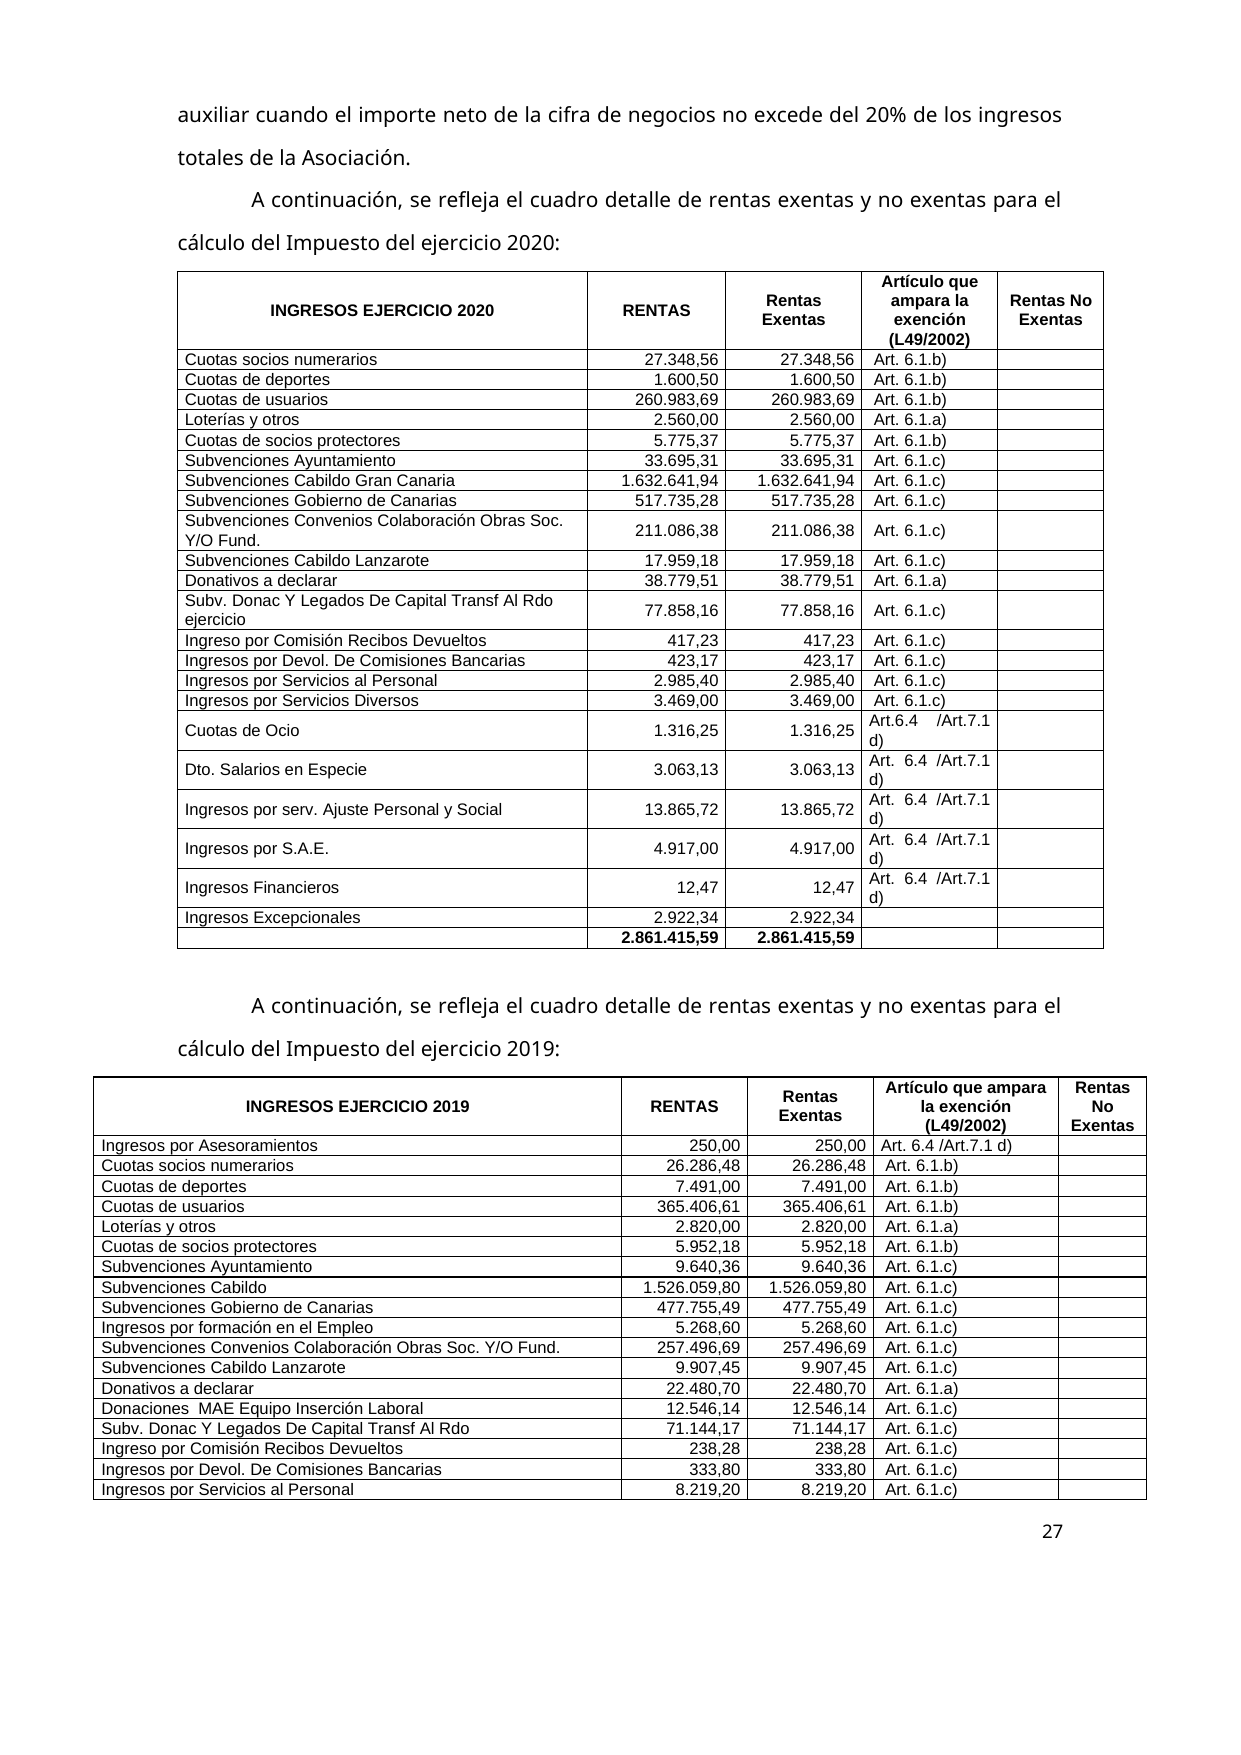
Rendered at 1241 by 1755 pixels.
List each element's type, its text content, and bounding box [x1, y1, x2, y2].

table_cell Art. 6.1.a) [862, 571, 997, 590]
table_cell Art. 6.4 /Art.7.1 d) [862, 869, 997, 907]
table_cell Art. 6.1.c) [862, 671, 997, 690]
table_cell Art. 6.1.b) [874, 1176, 1058, 1196]
table_header Artículo que ampara la exención (L49/2002) [874, 1078, 1058, 1135]
table_cell 8.219,20 [748, 1480, 873, 1499]
table_cell 257.496,69 [622, 1338, 747, 1357]
table_cell Subvenciones Gobierno de Canarias [94, 1298, 621, 1317]
table_header Rentas No Exentas [998, 272, 1103, 348]
table_cell [998, 390, 1103, 409]
table_cell 5.952,18 [748, 1237, 873, 1256]
table_cell Art. 6.1.b) [862, 370, 997, 389]
table_header Artículo que ampara la exención (L49/2002) [862, 272, 997, 348]
table_cell Loterías y otros [178, 410, 587, 429]
table_header RENTAS [622, 1078, 747, 1135]
table_cell 250,00 [622, 1136, 747, 1155]
table_cell 3.063,13 [726, 751, 861, 789]
table_cell Art. 6.1.c) [862, 630, 997, 649]
table_cell 2.560,00 [588, 410, 725, 429]
table_cell Ingresos por Devol. De Comisiones Bancarias [94, 1459, 621, 1478]
table_cell Subvenciones Ayuntamiento [94, 1257, 621, 1276]
table_cell 33.695,31 [588, 451, 725, 470]
table_cell 1.632.641,94 [588, 471, 725, 490]
table_cell [998, 751, 1103, 789]
table_cell 2.560,00 [726, 410, 861, 429]
table_cell 260.983,69 [726, 390, 861, 409]
table_cell Subvenciones Cabildo [94, 1278, 621, 1297]
table_cell Cuotas de deportes [94, 1176, 621, 1196]
table_cell Art. 6.1.c) [874, 1278, 1058, 1297]
table_header RENTAS [588, 272, 725, 348]
table_cell 2.922,34 [726, 908, 861, 927]
table_cell Subvenciones Cabildo Lanzarote [94, 1358, 621, 1377]
table_cell 1.600,50 [588, 370, 725, 389]
table_cell 27.348,56 [588, 350, 725, 369]
table_cell 12,47 [726, 869, 861, 907]
table_cell [998, 451, 1103, 470]
table_cell Art. 6.1.b) [862, 390, 997, 409]
table_cell Art. 6.1.b) [874, 1156, 1058, 1175]
table_header INGRESOS EJERCICIO 2020 [178, 272, 587, 348]
table_cell Ingresos por Devol. De Comisiones Bancarias [178, 651, 587, 670]
table_cell Subv. Donac Y Legados De Capital Transf Al Rdo [94, 1419, 621, 1438]
table_cell 2.820,00 [622, 1217, 747, 1236]
text auxiliar cuando el importe neto de la cifra de negocios no excede del 20% de los ingresos totales de la Asociación. [177, 100, 1063, 171]
table_cell 8.219,20 [622, 1480, 747, 1499]
table_cell 3.469,00 [726, 691, 861, 710]
table_cell 1.526.059,80 [622, 1278, 747, 1297]
table_cell Art. 6.1.c) [874, 1338, 1058, 1357]
table_cell Donaciones MAE Equipo Inserción Laboral [94, 1399, 621, 1418]
table_cell Art.6.4 /Art.7.1 d) [862, 711, 997, 749]
table_cell [998, 571, 1103, 590]
table_cell [998, 651, 1103, 670]
table_header INGRESOS EJERCICIO 2019 [94, 1078, 621, 1135]
table_cell [998, 591, 1103, 629]
table_cell 77.858,16 [726, 591, 861, 629]
table_cell [1059, 1318, 1146, 1337]
table_cell [1059, 1278, 1146, 1297]
table_cell Art. 6.1.c) [862, 491, 997, 510]
table_cell 77.858,16 [588, 591, 725, 629]
table_cell [1059, 1399, 1146, 1418]
table_cell Subvenciones Convenios Colaboración Obras Soc. Y/O Fund. [178, 511, 587, 549]
table_cell 423,17 [588, 651, 725, 670]
table_cell Art. 6.4 /Art.7.1 d) [862, 829, 997, 868]
table_cell Art. 6.4 /Art.7.1 d) [862, 790, 997, 828]
table_cell [998, 471, 1103, 490]
table_cell 13.865,72 [726, 790, 861, 828]
table_cell Cuotas socios numerarios [94, 1156, 621, 1175]
table_cell [1059, 1379, 1146, 1398]
table_cell 9.907,45 [748, 1358, 873, 1377]
table_cell Art. 6.1.c) [874, 1419, 1058, 1438]
table_cell 423,17 [726, 651, 861, 670]
table_cell Art. 6.1.c) [874, 1318, 1058, 1337]
table_cell Donativos a declarar [94, 1379, 621, 1398]
table_cell 365.406,61 [748, 1197, 873, 1216]
table_cell 5.775,37 [726, 430, 861, 449]
table_cell [998, 370, 1103, 389]
table_cell Ingreso por Comisión Recibos Devueltos [94, 1439, 621, 1458]
table_cell Cuotas socios numerarios [178, 350, 587, 369]
table_cell 17.959,18 [726, 551, 861, 570]
table_cell 22.480,70 [622, 1379, 747, 1398]
table_cell [998, 410, 1103, 429]
table_cell 1.526.059,80 [748, 1278, 873, 1297]
table_cell 5.775,37 [588, 430, 725, 449]
table_cell Ingresos por Servicios al Personal [94, 1480, 621, 1499]
table_cell Donativos a declarar [178, 571, 587, 590]
table_cell 33.695,31 [726, 451, 861, 470]
table_cell Loterías y otros [94, 1217, 621, 1236]
table_cell 9.640,36 [748, 1257, 873, 1276]
table_cell 12.546,14 [748, 1399, 873, 1418]
table_cell Art. 6.4 /Art.7.1 d) [874, 1136, 1058, 1155]
table_cell [1059, 1338, 1146, 1357]
text A continuación, se refleja el cuadro detalle de rentas exentas y no exentas para el cálculo del Impuesto del ejercicio 2020: [177, 186, 1063, 257]
table_cell 12,47 [588, 869, 725, 907]
table_cell 7.491,00 [748, 1176, 873, 1196]
table_cell [862, 908, 997, 927]
table_cell [998, 350, 1103, 369]
table_cell 1.632.641,94 [726, 471, 861, 490]
table_cell 477.755,49 [622, 1298, 747, 1317]
table_cell [1059, 1298, 1146, 1317]
table_cell Cuotas de socios protectores [178, 430, 587, 449]
table_cell Subvenciones Cabildo Gran Canaria [178, 471, 587, 490]
table_cell 517.735,28 [726, 491, 861, 510]
table_cell [1059, 1257, 1146, 1276]
table_cell Ingresos por formación en el Empleo [94, 1318, 621, 1337]
table_cell Subvenciones Ayuntamiento [178, 451, 587, 470]
table_cell 7.491,00 [622, 1176, 747, 1196]
table_cell 257.496,69 [748, 1338, 873, 1357]
table_cell Art. 6.1.b) [874, 1197, 1058, 1216]
table_cell 417,23 [726, 630, 861, 649]
table_cell Art. 6.1.c) [874, 1459, 1058, 1478]
table_cell Art. 6.1.c) [862, 651, 997, 670]
table_cell 4.917,00 [726, 829, 861, 868]
table_cell Art. 6.1.c) [874, 1358, 1058, 1377]
table_cell 5.268,60 [622, 1318, 747, 1337]
table_cell Art. 6.1.c) [862, 471, 997, 490]
table_cell [998, 671, 1103, 690]
table_cell [1059, 1358, 1146, 1377]
table_cell Art. 6.1.c) [862, 511, 997, 549]
table_cell Subvenciones Convenios Colaboración Obras Soc. Y/O Fund. [94, 1338, 621, 1357]
table_cell [998, 551, 1103, 570]
table_cell 13.865,72 [588, 790, 725, 828]
table_cell 238,28 [622, 1439, 747, 1458]
table_cell [998, 430, 1103, 449]
table_cell 9.907,45 [622, 1358, 747, 1377]
table_cell [178, 928, 587, 947]
table_cell [1059, 1237, 1146, 1256]
table_cell 2.922,34 [588, 908, 725, 927]
table_cell Cuotas de usuarios [178, 390, 587, 409]
table_cell Art. 6.1.c) [874, 1480, 1058, 1499]
table_cell 333,80 [748, 1459, 873, 1478]
table_cell Art. 6.1.a) [874, 1217, 1058, 1236]
table_cell 333,80 [622, 1459, 747, 1478]
table_cell Art. 6.1.c) [862, 691, 997, 710]
table_cell Art. 6.1.c) [874, 1298, 1058, 1317]
table_cell 211.086,38 [588, 511, 725, 549]
table_cell 9.640,36 [622, 1257, 747, 1276]
table_header Rentas No Exentas [1059, 1078, 1146, 1135]
table_cell 2.861.415,59 [726, 928, 861, 947]
table_cell Cuotas de deportes [178, 370, 587, 389]
table_cell Cuotas de Ocio [178, 711, 587, 749]
table_cell Art. 6.1.c) [862, 551, 997, 570]
table_cell 5.952,18 [622, 1237, 747, 1256]
table_cell [998, 869, 1103, 907]
table_cell [998, 928, 1103, 947]
table_cell 27.348,56 [726, 350, 861, 369]
table_cell 2.861.415,59 [588, 928, 725, 947]
table_cell 417,23 [588, 630, 725, 649]
table_cell [1059, 1197, 1146, 1216]
table_cell Subvenciones Cabildo Lanzarote [178, 551, 587, 570]
table_cell 71.144,17 [622, 1419, 747, 1438]
table_cell 2.985,40 [588, 671, 725, 690]
table_cell Ingreso por Comisión Recibos Devueltos [178, 630, 587, 649]
table_cell Ingresos por S.A.E. [178, 829, 587, 868]
table_cell Art. 6.4 /Art.7.1 d) [862, 751, 997, 789]
table_cell [998, 790, 1103, 828]
table_cell [862, 928, 997, 947]
table_cell 250,00 [748, 1136, 873, 1155]
table_cell 365.406,61 [622, 1197, 747, 1216]
table_cell [998, 511, 1103, 549]
table_cell Cuotas de usuarios [94, 1197, 621, 1216]
table_cell [1059, 1480, 1146, 1499]
table_cell 17.959,18 [588, 551, 725, 570]
table_cell [998, 491, 1103, 510]
table_cell Dto. Salarios en Especie [178, 751, 587, 789]
table_cell [1059, 1459, 1146, 1478]
table_cell 22.480,70 [748, 1379, 873, 1398]
table_cell 71.144,17 [748, 1419, 873, 1438]
table_cell Art. 6.1.b) [874, 1237, 1058, 1256]
table_cell Ingresos por Servicios al Personal [178, 671, 587, 690]
table_cell 26.286,48 [748, 1156, 873, 1175]
table_cell [998, 711, 1103, 749]
table_cell Ingresos Financieros [178, 869, 587, 907]
table_cell 477.755,49 [748, 1298, 873, 1317]
table_cell Ingresos por serv. Ajuste Personal y Social [178, 790, 587, 828]
table_cell 5.268,60 [748, 1318, 873, 1337]
table_cell 1.316,25 [726, 711, 861, 749]
table_cell 2.985,40 [726, 671, 861, 690]
table_cell Art. 6.1.c) [862, 591, 997, 629]
text A continuación, se refleja el cuadro detalle de rentas exentas y no exentas para el cálculo del Impuesto del ejercicio 2019: [177, 991, 1063, 1062]
table_cell Ingresos por Servicios Diversos [178, 691, 587, 710]
table_cell 3.063,13 [588, 751, 725, 789]
table_header Rentas Exentas [748, 1078, 873, 1135]
table_cell 238,28 [748, 1439, 873, 1458]
table_cell Art. 6.1.c) [862, 451, 997, 470]
table_cell 517.735,28 [588, 491, 725, 510]
table_cell Art. 6.1.a) [862, 410, 997, 429]
table_cell 4.917,00 [588, 829, 725, 868]
table_cell Ingresos Excepcionales [178, 908, 587, 927]
table_cell Cuotas de socios protectores [94, 1237, 621, 1256]
table_cell Subvenciones Gobierno de Canarias [178, 491, 587, 510]
table_cell Ingresos por Asesoramientos [94, 1136, 621, 1155]
table_cell 260.983,69 [588, 390, 725, 409]
table_cell 26.286,48 [622, 1156, 747, 1175]
table_cell 211.086,38 [726, 511, 861, 549]
table_cell [998, 691, 1103, 710]
table_cell Art. 6.1.c) [874, 1257, 1058, 1276]
table_cell [1059, 1419, 1146, 1438]
table_cell Art. 6.1.c) [874, 1439, 1058, 1458]
table_cell Art. 6.1.a) [874, 1379, 1058, 1398]
table_cell [1059, 1217, 1146, 1236]
table_cell [1059, 1136, 1146, 1155]
table_cell 1.316,25 [588, 711, 725, 749]
table_cell [1059, 1156, 1146, 1175]
table_cell [1059, 1176, 1146, 1196]
table_cell 38.779,51 [588, 571, 725, 590]
table_cell Art. 6.1.c) [874, 1399, 1058, 1418]
table_cell [998, 630, 1103, 649]
table_header Rentas Exentas [726, 272, 861, 348]
table_cell 38.779,51 [726, 571, 861, 590]
table_cell Art. 6.1.b) [862, 430, 997, 449]
table_cell [998, 829, 1103, 868]
table_cell 12.546,14 [622, 1399, 747, 1418]
table_cell Art. 6.1.b) [862, 350, 997, 369]
table_cell 2.820,00 [748, 1217, 873, 1236]
table_cell Subv. Donac Y Legados De Capital Transf Al Rdo ejercicio [178, 591, 587, 629]
table_cell 3.469,00 [588, 691, 725, 710]
table_cell [1059, 1439, 1146, 1458]
table_cell 1.600,50 [726, 370, 861, 389]
table_cell [998, 908, 1103, 927]
